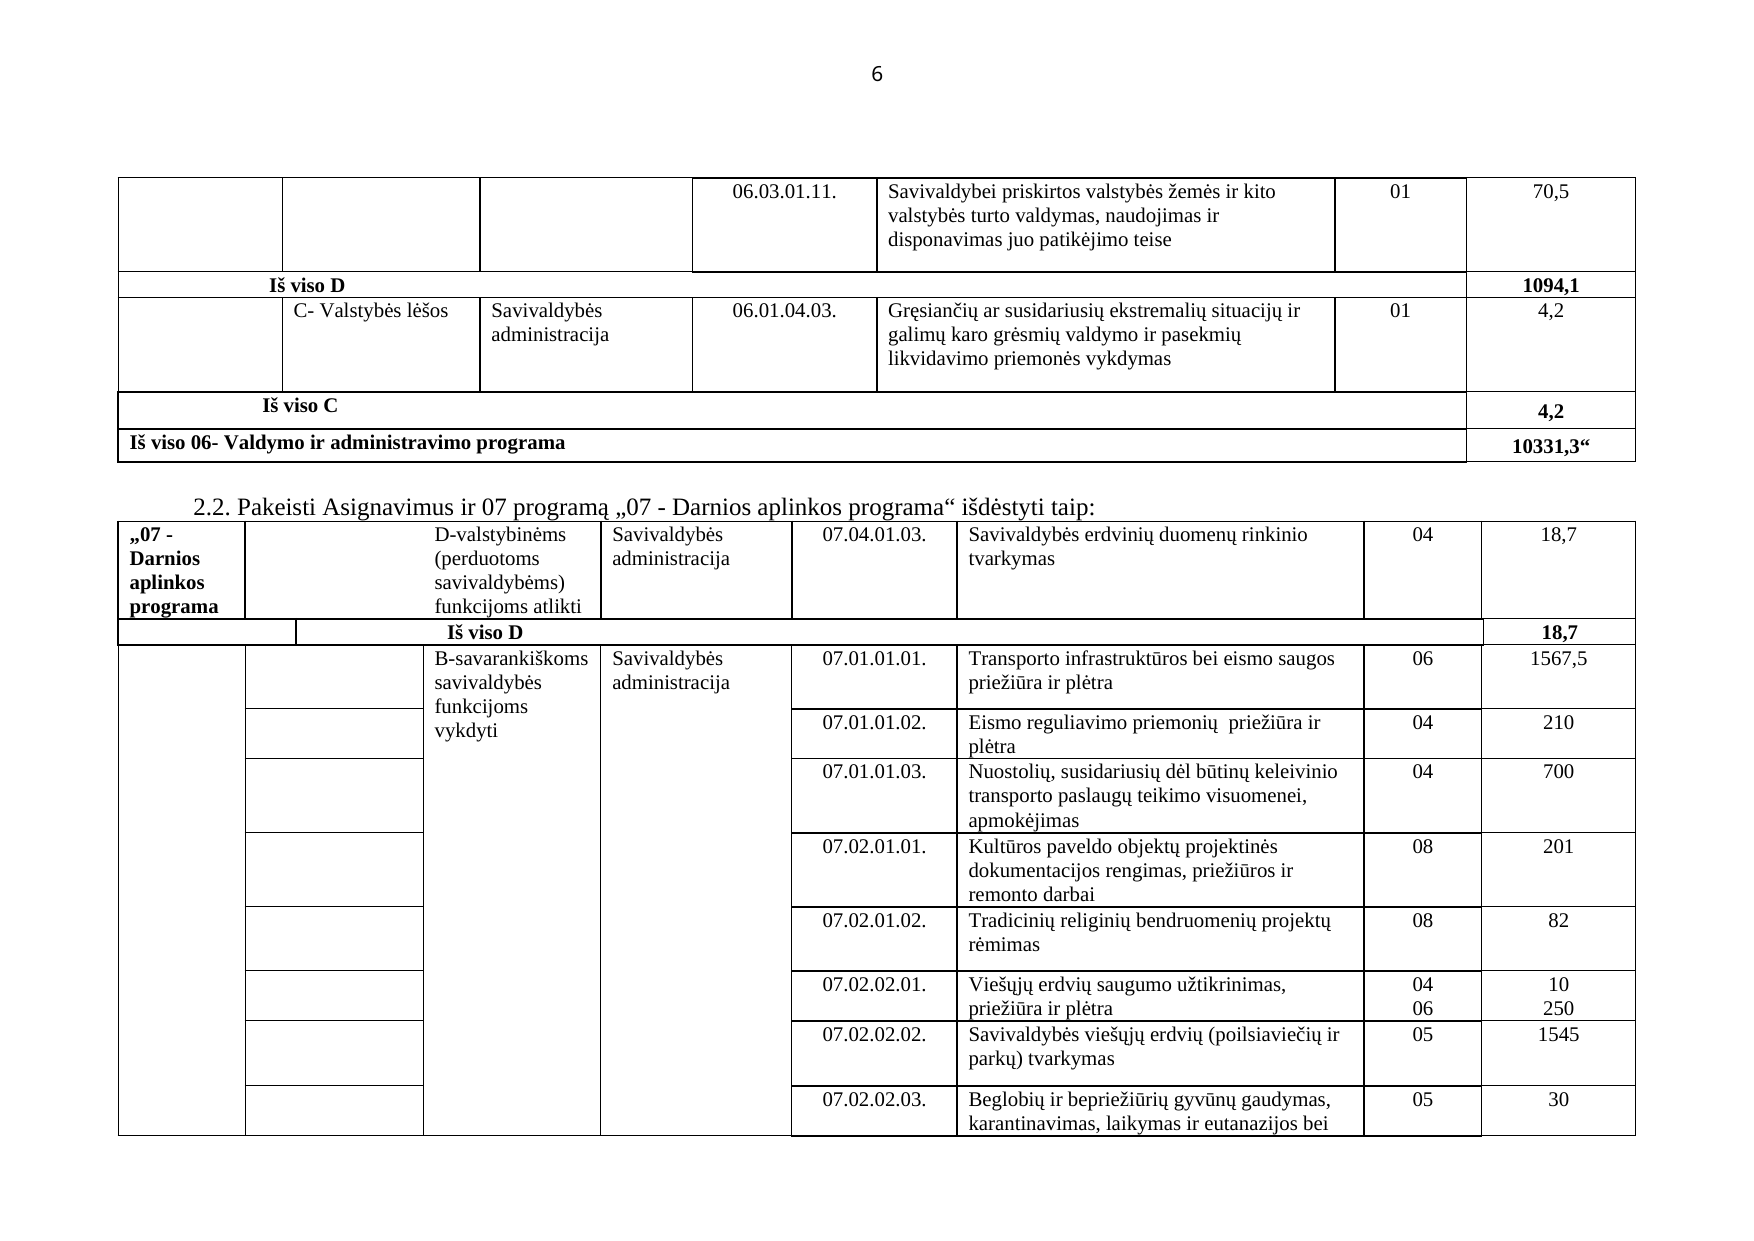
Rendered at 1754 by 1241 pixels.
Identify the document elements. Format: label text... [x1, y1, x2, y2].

table_cell Savivaldybės viešųjų erdvių (poilsiaviečių ir parkų) tvarkymas [958, 1022, 1363, 1084]
table_cell 05 [1365, 1087, 1481, 1135]
text 2.2. Pakeisti Asignavimus ir 07 programą „07 - Darnios aplinkos programa“ išdėstyti taip: [118, 492, 1636, 521]
table_cell 06.03.01.11. [693, 179, 876, 271]
table_cell Transporto infrastruktūros bei eismo saugos priežiūra ir plėtra [958, 646, 1363, 708]
table_cell 08 [1365, 908, 1481, 970]
table_cell 1545 [1482, 1021, 1635, 1084]
table_cell [283, 178, 479, 271]
table_header Savivaldybės administracija [602, 522, 791, 618]
table_cell 07.01.01.03. [792, 759, 956, 832]
table_cell [246, 971, 423, 1020]
table_cell 1094,1 [1467, 272, 1635, 297]
table_cell Kultūros paveldo objektų projektinės dokumentacijos rengimas, priežiūros ir remonto darbai [958, 834, 1363, 906]
table_cell Iš viso D [119, 272, 1466, 297]
table_cell 04 06 [1365, 972, 1481, 1020]
table_cell 4,2 [1467, 298, 1635, 391]
table_cell [246, 646, 423, 708]
table_cell 30 [1482, 1086, 1635, 1135]
table_cell 01 [1336, 179, 1466, 271]
table_cell 01 [1336, 298, 1466, 391]
table_cell 04 [1365, 759, 1481, 832]
table_header 07.04.01.03. [793, 522, 956, 618]
table_cell [246, 759, 423, 832]
table_cell [246, 907, 423, 970]
table_cell 18,7 [1484, 619, 1635, 644]
table_cell Tradicinių religinių bendruomenių projektų rėmimas [958, 908, 1363, 970]
table_cell Gręsiančių ar susidariusių ekstremalių situacijų ir galimų karo grėsmių valdymo ir pasekmių likvidavimo priemonės vykdymas [878, 298, 1334, 391]
table_cell 04 [1365, 710, 1481, 758]
table_cell [119, 298, 282, 391]
table_cell Nuostolių, susidariusių dėl būtinų keleivinio transporto paslaugų teikimo visuomenei, apmokėjimas [958, 759, 1363, 832]
table_cell Iš viso C [119, 393, 1466, 428]
table_cell 1567,5 [1482, 645, 1635, 708]
table_cell Viešųjų erdvių saugumo užtikrinimas, priežiūra ir plėtra [958, 972, 1363, 1020]
table_cell B-savarankiškoms savivaldybės funkcijoms vykdyti [424, 646, 600, 1135]
table_cell Beglobių ir bepriežiūrių gyvūnų gaudymas, karantinavimas, laikymas ir eutanazijos bei [958, 1087, 1363, 1135]
table_header [246, 522, 423, 618]
table_cell 06 [1365, 646, 1481, 708]
table_header Savivaldybės erdvinių duomenų rinkinio tvarkymas [958, 522, 1363, 618]
table_cell 82 [1482, 907, 1635, 970]
table_cell Eismo reguliavimo priemonių priežiūra ir plėtra [958, 710, 1363, 758]
table_header D-valstybinėms (perduotoms savivaldybėms) funkcijoms atlikti [423, 522, 600, 618]
table_cell 70,5 [1467, 178, 1635, 271]
table_header 04 [1365, 522, 1481, 618]
table_cell 05 [1365, 1022, 1481, 1084]
table_cell [246, 1021, 423, 1084]
table_cell [119, 646, 245, 1135]
table_cell C- Valstybės lėšos [283, 298, 479, 391]
table_cell 06.01.04.03. [693, 298, 876, 391]
table_cell [481, 178, 692, 271]
table_cell 07.02.02.02. [792, 1022, 956, 1084]
table_cell 4,2 [1467, 392, 1635, 428]
table_cell 201 [1482, 833, 1635, 906]
table_cell 07.01.01.01. [792, 646, 956, 708]
table_cell 07.02.01.01. [792, 834, 956, 906]
table_cell 08 [1365, 834, 1481, 906]
table_cell 700 [1482, 759, 1635, 832]
table_cell [246, 833, 423, 906]
table_header „07 - Darnios aplinkos programa [119, 522, 244, 618]
table_cell 07.02.02.03. [792, 1087, 956, 1135]
table_cell 07.02.01.02. [792, 908, 956, 970]
table_cell [246, 1086, 423, 1135]
table_cell Savivaldybei priskirtos valstybės žemės ir kito valstybės turto valdymas, naudojimas ir disponavimas juo patikėjimo teise [878, 179, 1334, 271]
table_cell Iš viso 06- Valdymo ir administravimo programa [119, 430, 1466, 461]
table_cell 10 250 [1482, 971, 1635, 1020]
table_cell Savivaldybės administracija [601, 646, 791, 1135]
table_cell Iš viso D [297, 620, 1483, 644]
table_cell Savivaldybės administracija [481, 298, 692, 391]
table_cell [119, 620, 295, 644]
table_cell [246, 709, 423, 758]
table_cell 10331,3“ [1467, 429, 1635, 461]
table_cell 210 [1482, 709, 1635, 758]
table_cell 07.01.01.02. [792, 710, 956, 758]
table_cell [119, 178, 282, 271]
table_header 18,7 [1482, 522, 1635, 618]
table_cell 07.02.02.01. [792, 972, 956, 1020]
